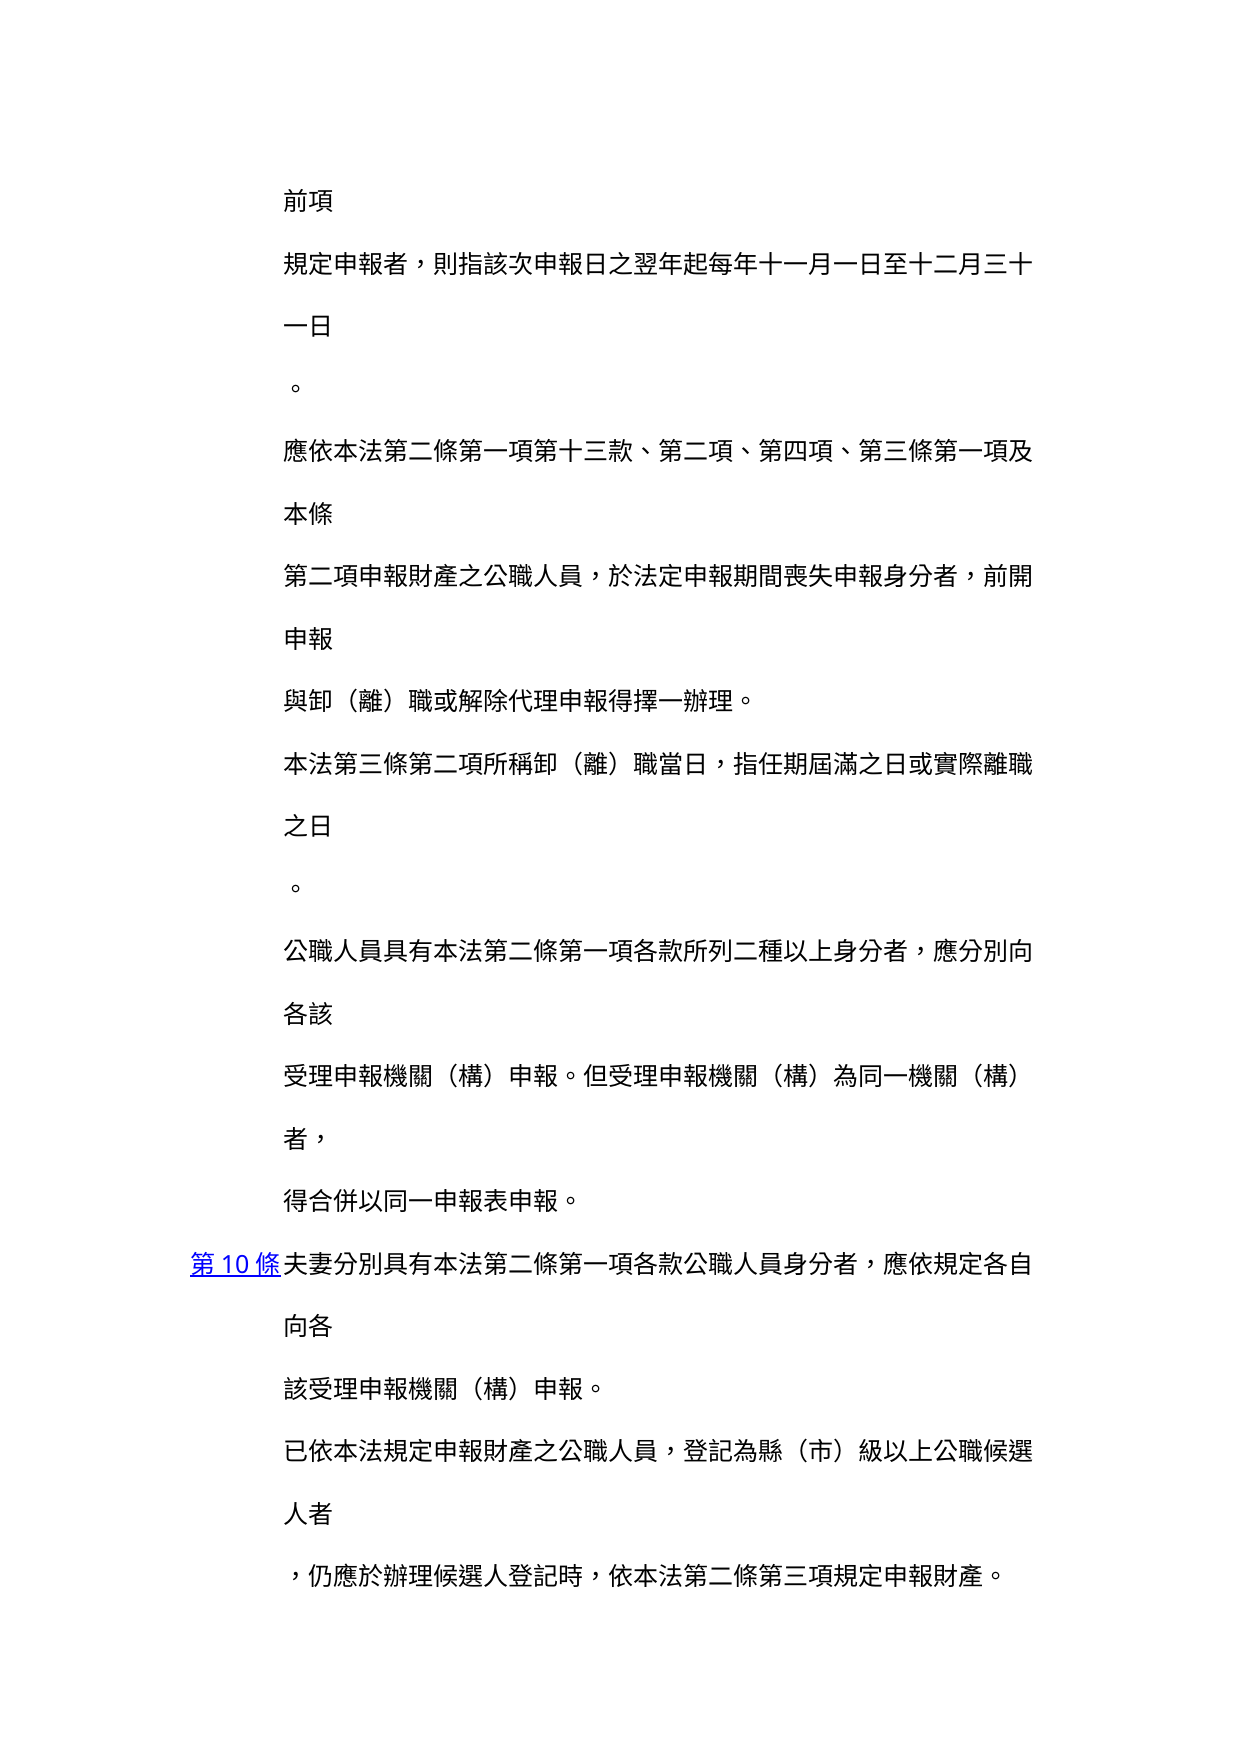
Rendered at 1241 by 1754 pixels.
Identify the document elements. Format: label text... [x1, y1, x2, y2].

table_cell 第 10 條 [188, 908, 283, 1596]
table_cell [188, 158, 283, 908]
table_cell 前項 規定申報者，則指該次申報日之翌年起每年十一月一日至十二月三十一日 。 應依本法第二條第一項第十三款、第二項、第四項、第三條第一項及本條 第二項申報財產之公職人員，於法定申報期間喪失申報身分者，前開申報 與卸（離）職或解除代理申報得擇一辦理。 本法第三條第二項所稱卸（離）職當日，指任期屆滿之日或實際離職之日 。 [283, 158, 1053, 908]
table_cell 公職人員具有本法第二條第一項各款所列二種以上身分者，應分別向各該 受理申報機關（構）申報。但受理申報機關（構）為同一機關（構）者， 得合併以同一申報表申報。 夫妻分別具有本法第二條第一項各款公職人員身分者，應依規定各自向各 該受理申報機關（構）申報。 已依本法規定申報財產之公職人員，登記為縣（市）級以上公職候選人者 ，仍應於辦理候選人登記時，依本法第二條第三項規定申報財產。 [283, 908, 1053, 1596]
